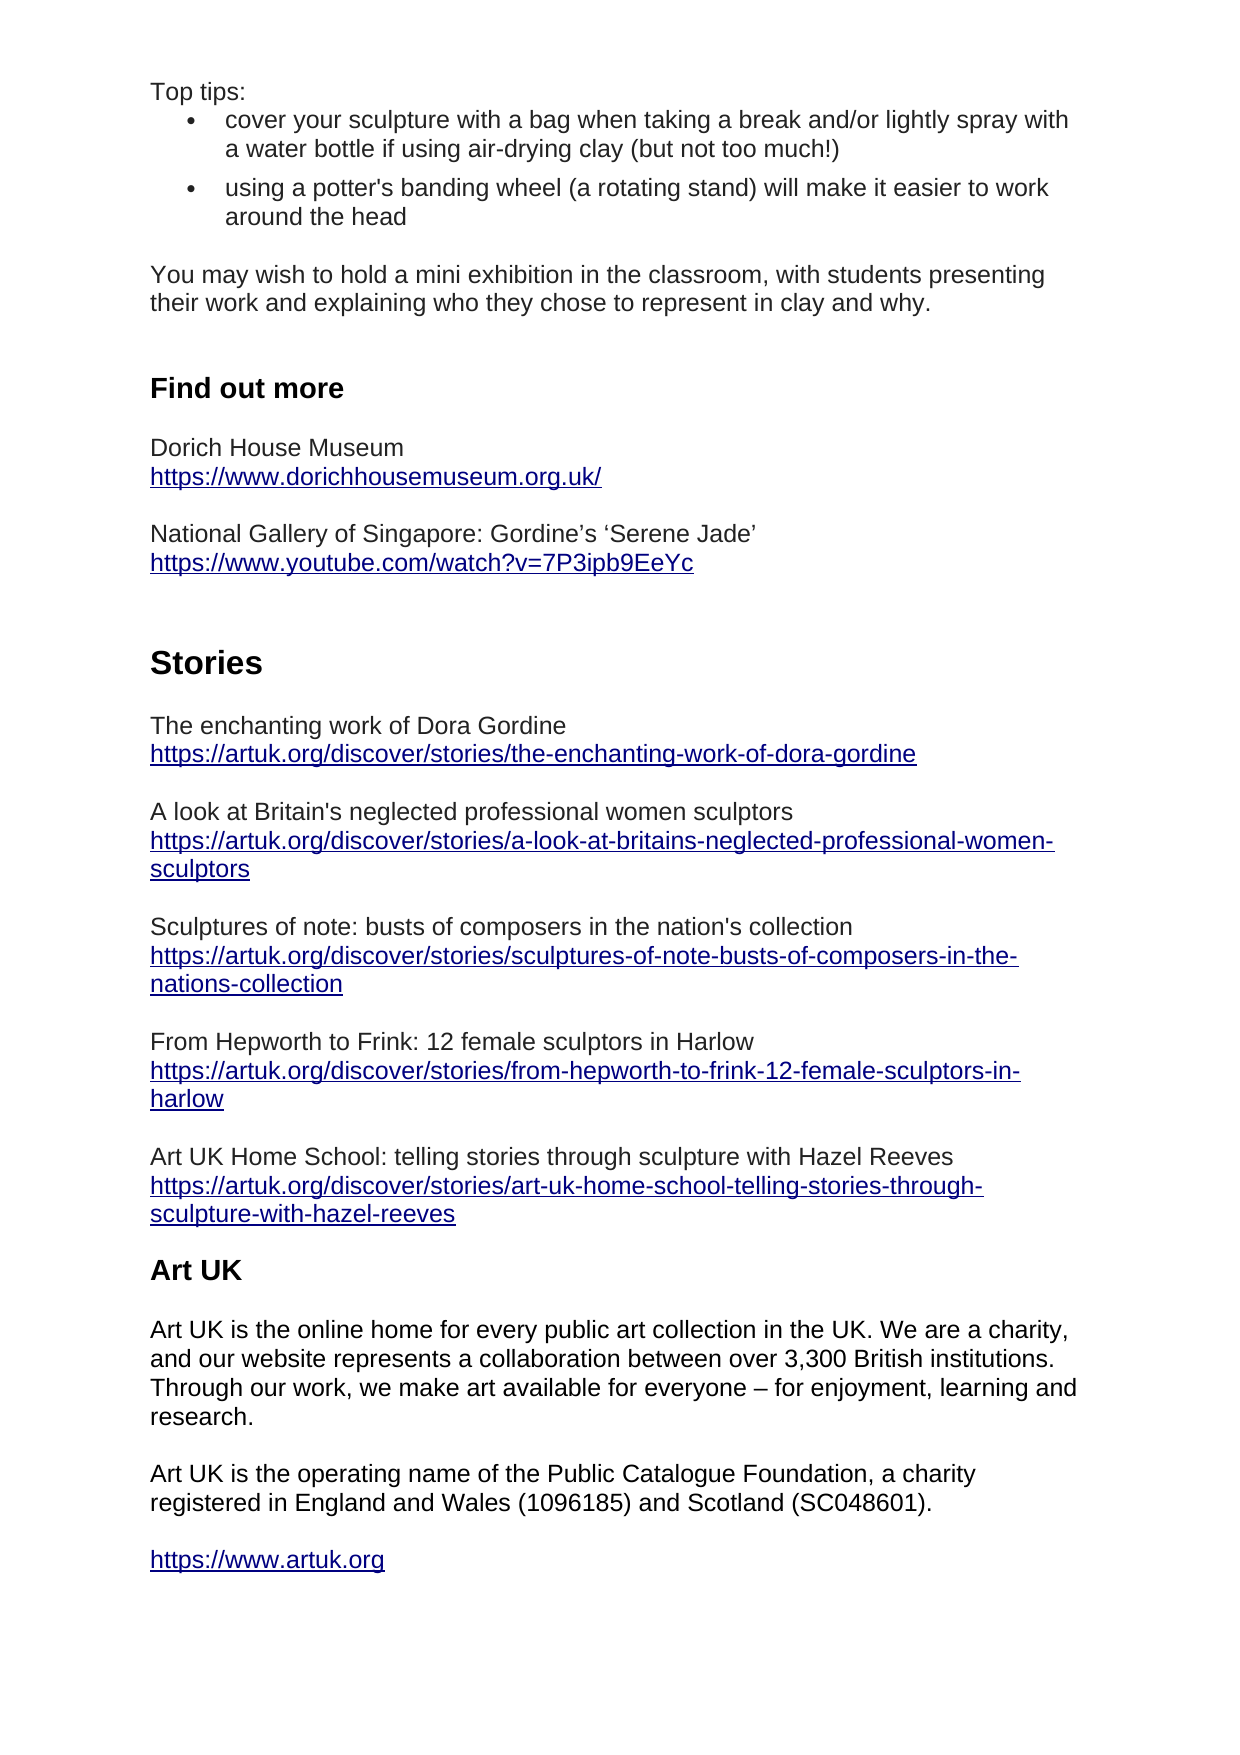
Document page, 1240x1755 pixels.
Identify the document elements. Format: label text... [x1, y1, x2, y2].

list cover your sculpture with a bag when taking a break and/or lightly spray with a water bottle if using air-drying clay (but not too much!) [187, 106, 1089, 163]
text Sculptures of note: busts of composers in the nation's collection [150, 912, 1089, 941]
text https://artuk.org/discover/stories/art-uk-home-school-telling-stories-through-sculpture-with-hazel-reeves [150, 1171, 1089, 1228]
text https://artuk.org/discover/stories/from-hepworth-to-frink-12-female-sculptors-in-harlow [150, 1056, 1089, 1113]
text A look at Britain's neglected professional women sculptors [150, 797, 1089, 826]
text Art UK is the operating name of the Public Catalogue Foundation, a charity registered in England and Wales (1096185) and Scotland (SC048601). [150, 1459, 1089, 1517]
list using a potter's banding wheel (a rotating stand) will make it easier to work around the head [187, 173, 1089, 231]
text Art UK Home School: telling stories through sculpture with Hazel Reeves [150, 1142, 1089, 1171]
text https://www.dorichhousemuseum.org.uk/ [150, 462, 1089, 491]
text https://www.artuk.org [150, 1545, 1089, 1574]
subtitle Stories [150, 643, 1089, 682]
text National Gallery of Singapore: Gordine’s ‘Serene Jade’ [150, 519, 1089, 548]
text From Hepworth to Frink: 12 female sculptors in Harlow [150, 1027, 1089, 1056]
text Dorich House Museum [150, 404, 1089, 462]
text https://artuk.org/discover/stories/sculptures-of-note-busts-of-composers-in-the-nations-collection [150, 941, 1089, 998]
text https://www.youtube.com/watch?v=7P3ipb9EeYc [150, 548, 1089, 577]
subtitle Art UK [150, 1253, 1089, 1287]
text The enchanting work of Dora Gordine [150, 711, 1089, 739]
text Find out more [150, 371, 1089, 404]
text Top tips: [150, 77, 1089, 106]
text https://artuk.org/discover/stories/the-enchanting-work-of-dora-gordine [150, 739, 1089, 768]
text You may wish to hold a mini exhibition in the classroom, with students presenting their work and explaining who they chose to represent in clay and why. [150, 260, 1089, 317]
text https://artuk.org/discover/stories/a-look-at-britains-neglected-professional-women-sculptors [150, 826, 1089, 883]
text Art UK is the online home for every public art collection in the UK. We are a charity, and our website represents a collaboration between over 3,300 British institutions. Through our work, we make art available for everyone – for enjoyment, learning and research. [150, 1315, 1089, 1430]
